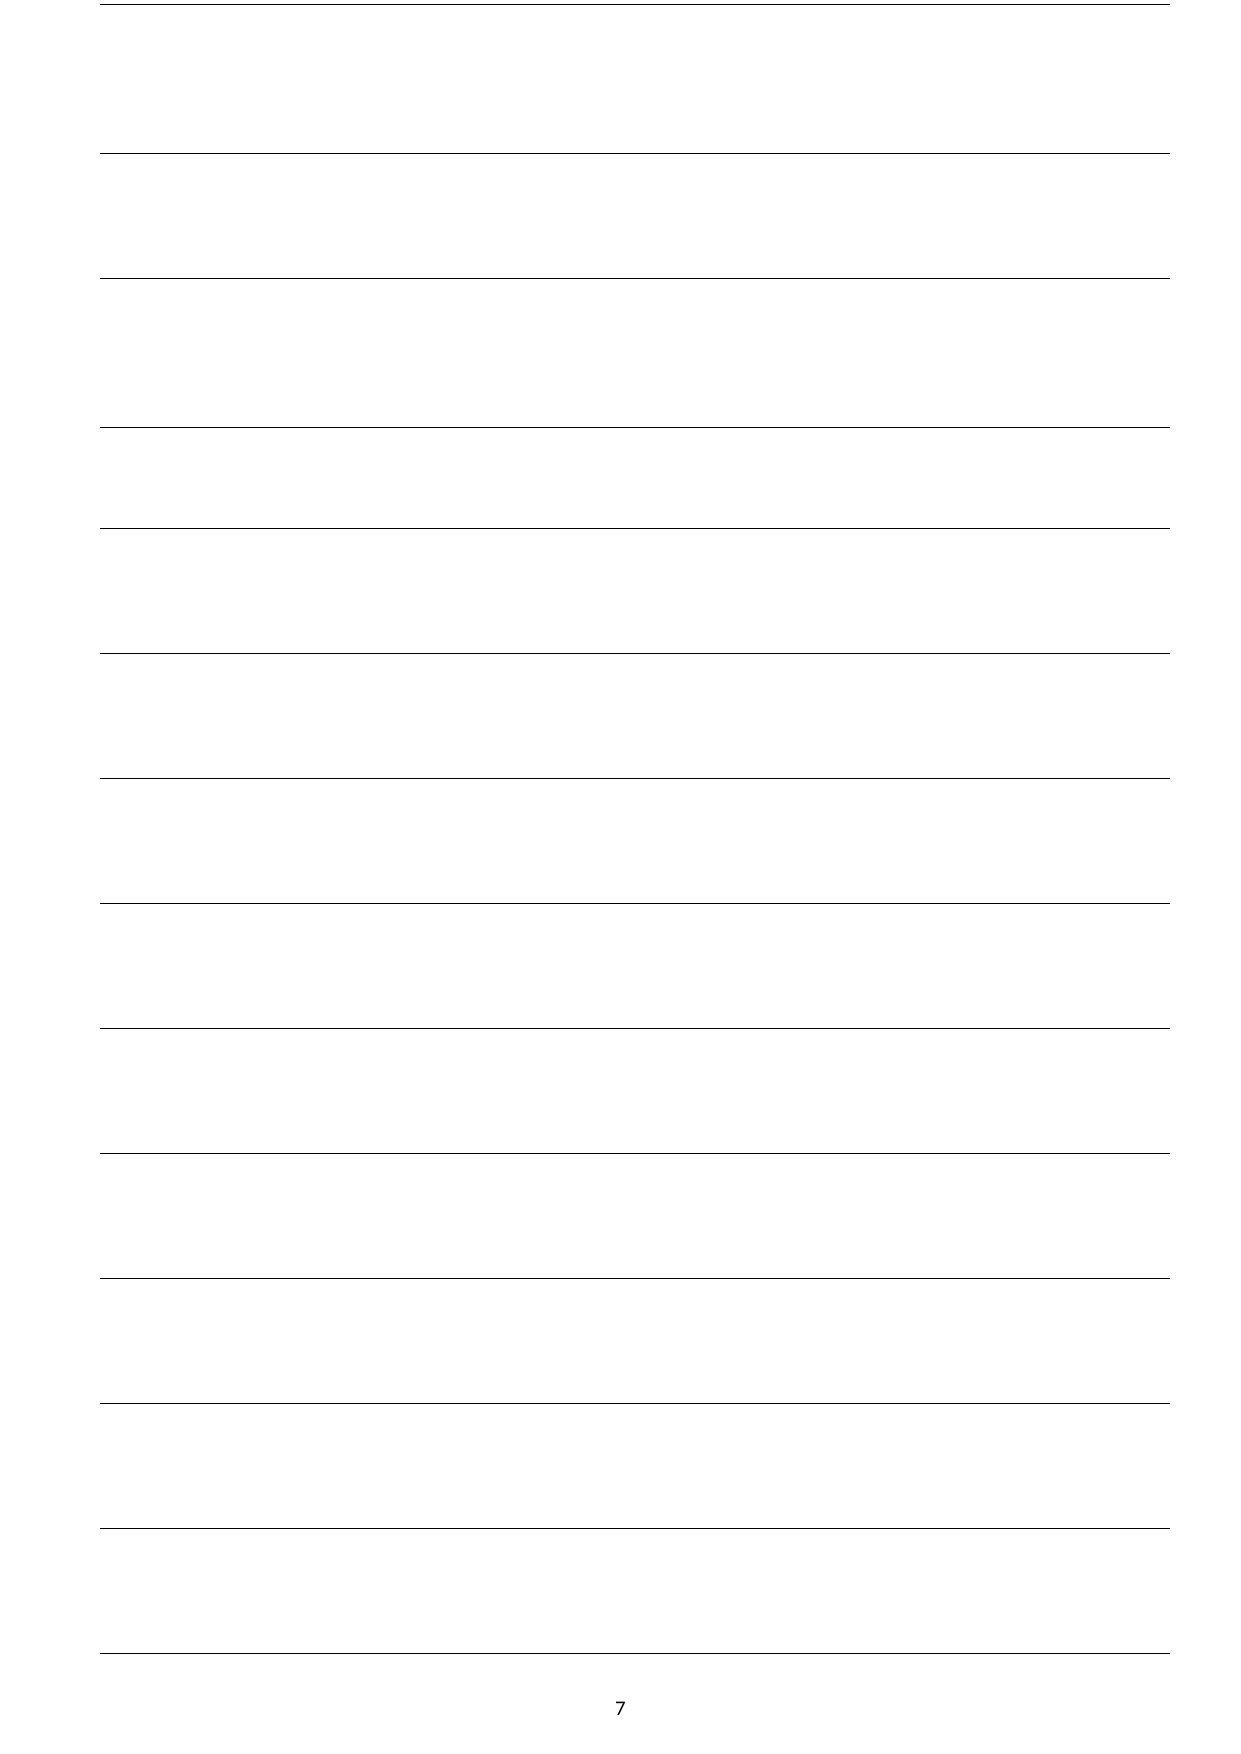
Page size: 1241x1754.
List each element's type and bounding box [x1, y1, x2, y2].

table_cell [100, 1529, 1170, 1653]
table_cell [100, 1029, 1170, 1153]
table_cell [100, 904, 1170, 1028]
table_cell [100, 779, 1170, 903]
table_cell [100, 1404, 1170, 1528]
table_cell [100, 154, 1170, 278]
table_cell [100, 279, 1170, 427]
table_cell [100, 5, 1170, 153]
table_cell [100, 1279, 1170, 1403]
table_cell [100, 428, 1170, 528]
table_cell [100, 654, 1170, 778]
table_cell [100, 529, 1170, 653]
table_cell [100, 1154, 1170, 1278]
